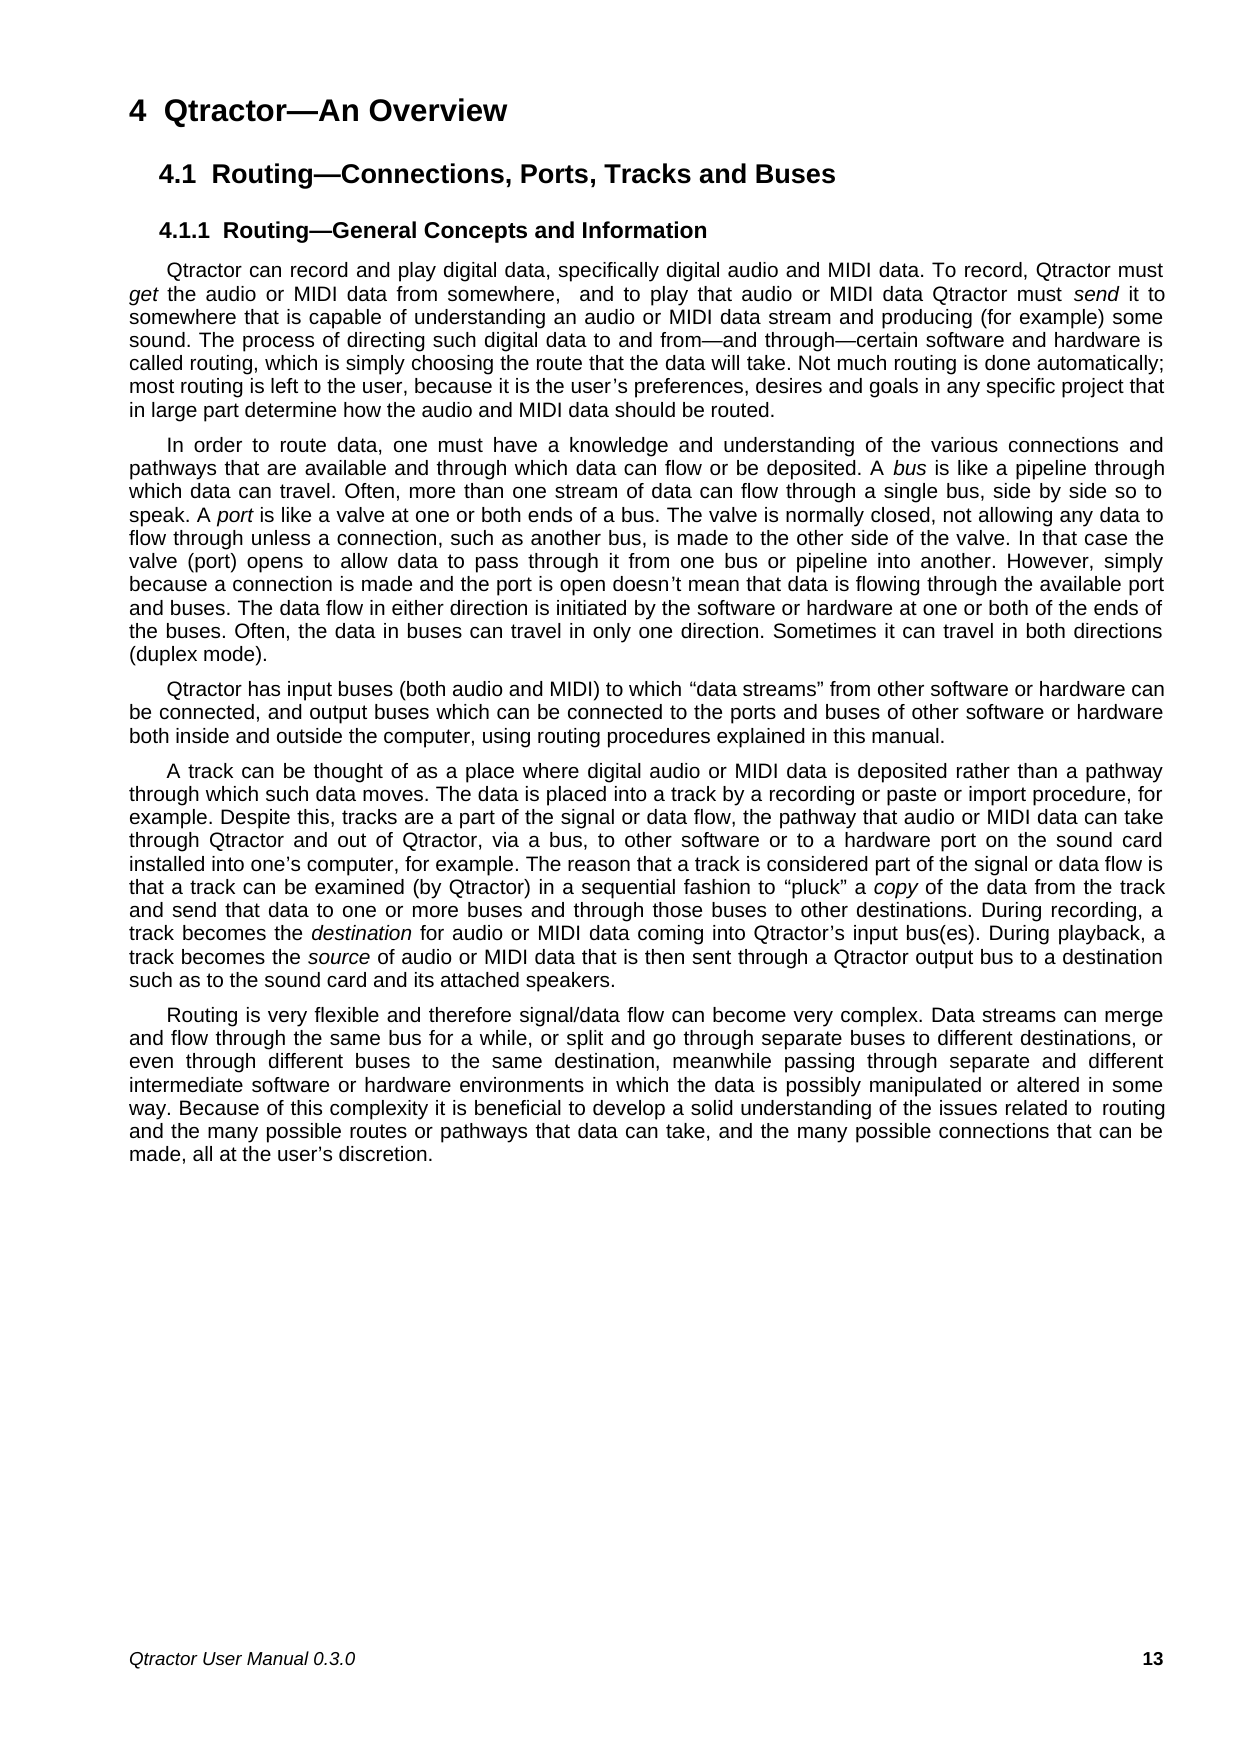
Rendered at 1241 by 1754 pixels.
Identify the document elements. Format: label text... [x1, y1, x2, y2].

text A track can be thought of as a place where digital audio or MIDI data is deposited rather than a pathway through which such data moves. The data is placed into a track by a recording or paste or import procedure, for example. Despite this, tracks are a part of the signal or data flow, the pathway that audio or MIDI data can take through Qtractor and out of Qtractor, via a bus, to other software or to a hardware port on the sound card installed into one’s computer, for example. The reason that a track is considered part of the signal or data flow is that a track can be examined (by Qtractor) in a sequential fashion to “pluck” a copy of the data from the track and send that data to one or more buses and through those buses to other destinations. During recording, a track becomes the destination for audio or MIDI data coming into Qtractor’s input bus(es). During playback, a track becomes the source of audio or MIDI data that is then sent through a Qtractor output bus to a destination such as to the sound card and its attached speakers. [129, 759, 1166, 992]
text Routing is very flexible and therefore signal/data flow can become very complex. Data streams can merge and flow through the same bus for a while, or split and go through separate buses to different destinations, or even through different buses to the same destination, meanwhile passing through separate and different intermediate software or hardware environments in which the data is possibly manipulated or altered in some way. Because of this complexity it is beneficial to develop a solid understanding of the issues related to routing and the many possible routes or pathways that data can take, and the many possible connections that can be made, all at the user’s discretion. [129, 1004, 1166, 1166]
subtitle Routing—Connections, Ports, Tracks and Buses [129, 159, 1166, 190]
subtitle Routing—General Concepts and Information [129, 218, 1166, 244]
text Qtractor has input buses (both audio and MIDI) to which “data streams” from other software or hardware can be connected, and output buses which can be connected to the ports and buses of other software or hardware both inside and outside the computer, using routing procedures explained in this manual. [129, 678, 1166, 747]
subtitle Qtractor—An Overview [129, 93, 1166, 128]
text In order to route data, one must have a knowledge and understanding of the various connections and pathways that are available and through which data can flow or be deposited. A bus is like a pipeline through which data can travel. Often, more than one stream of data can flow through a single bus, side by side so to speak. A port is like a valve at one or both ends of a bus. The valve is normally closed, not allowing any data to flow through unless a connection, such as another bus, is made to the other side of the valve. In that case the valve (port) opens to allow data to pass through it from one bus or pipeline into another. However, simply because a connection is made and the port is open doesn’t mean that data is flowing through the available port and buses. The data flow in either direction is initiated by the software or hardware at one or both of the ends of the buses. Often, the data in buses can travel in only one direction. Sometimes it can travel in both directions (duplex mode). [129, 433, 1166, 666]
text Qtractor can record and play digital data, specifically digital audio and MIDI data. To record, Qtractor must get the audio or MIDI data from somewhere, and to play that audio or MIDI data Qtractor must send it to somewhere that is capable of understanding an audio or MIDI data stream and producing (for example) some sound. The process of directing such digital data to and from—and through—certain software and hardware is called routing, which is simply choosing the route that the data will take. Not much routing is done automatically; most routing is left to the user, because it is the user’s preferences, desires and goals in any specific project that in large part determine how the audio and MIDI data should be routed. [129, 259, 1166, 421]
